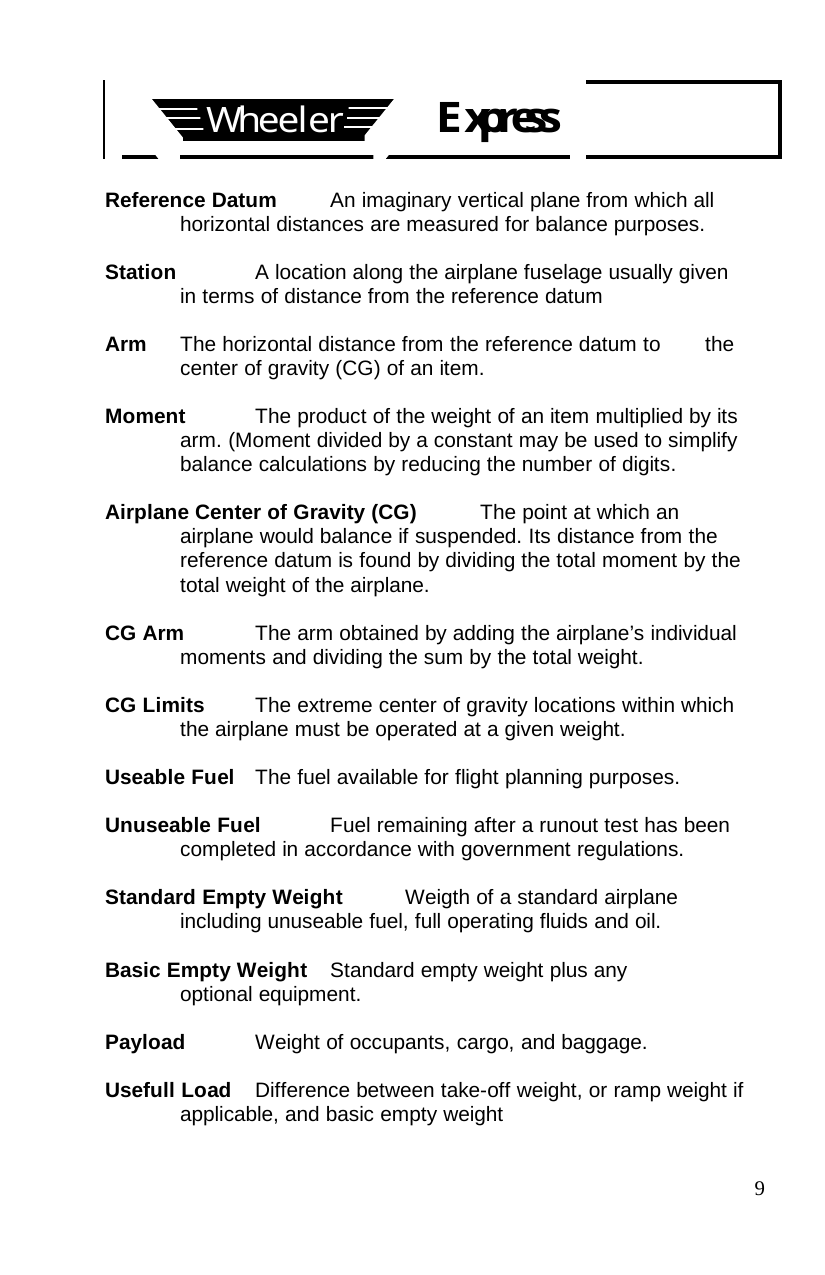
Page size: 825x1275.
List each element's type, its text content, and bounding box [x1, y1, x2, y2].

text Usefull Load Difference between take-off weight, or ramp weight if applicable, and basic empty weight [105, 1078, 765, 1126]
text Payload Weight of occupants, cargo, and baggage. [105, 1030, 765, 1054]
text Arm The horizontal distance from the reference datum to the center of gravity (CG) of an item. [105, 332, 765, 380]
text Useable Fuel The fuel available for flight planning purposes. [105, 765, 765, 789]
text CG Limits The extreme center of gravity locations within which the airplane must be operated at a given weight. [105, 693, 765, 741]
text Basic Empty Weight Standard empty weight plus any optional equipment. [105, 957, 765, 1006]
text Standard Empty Weight Weigth of a standard airplane including unuseable fuel, full operating fluids and oil. [105, 885, 765, 933]
text Moment The product of the weight of an item multiplied by its arm. (Moment divided by a constant may be used to simplify balance calculations by reducing the number of digits. [105, 404, 765, 476]
text Reference Datum An imaginary vertical plane from which all horizontal distances are measured for balance purposes. [105, 187, 765, 236]
text CG Arm The arm obtained by adding the airplane’s individual moments and dividing the sum by the total weight. [105, 621, 765, 669]
text Airplane Center of Gravity (CG) The point at which an airplane would balance if suspended. Its distance from the reference datum is found by dividing the total moment by the total weight of the airplane. [105, 500, 765, 597]
text Unuseable Fuel Fuel remaining after a runout test has been completed in accordance with government regulations. [105, 813, 765, 861]
text Station A location along the airplane fuselage usually given in terms of distance from the reference datum [105, 260, 765, 308]
